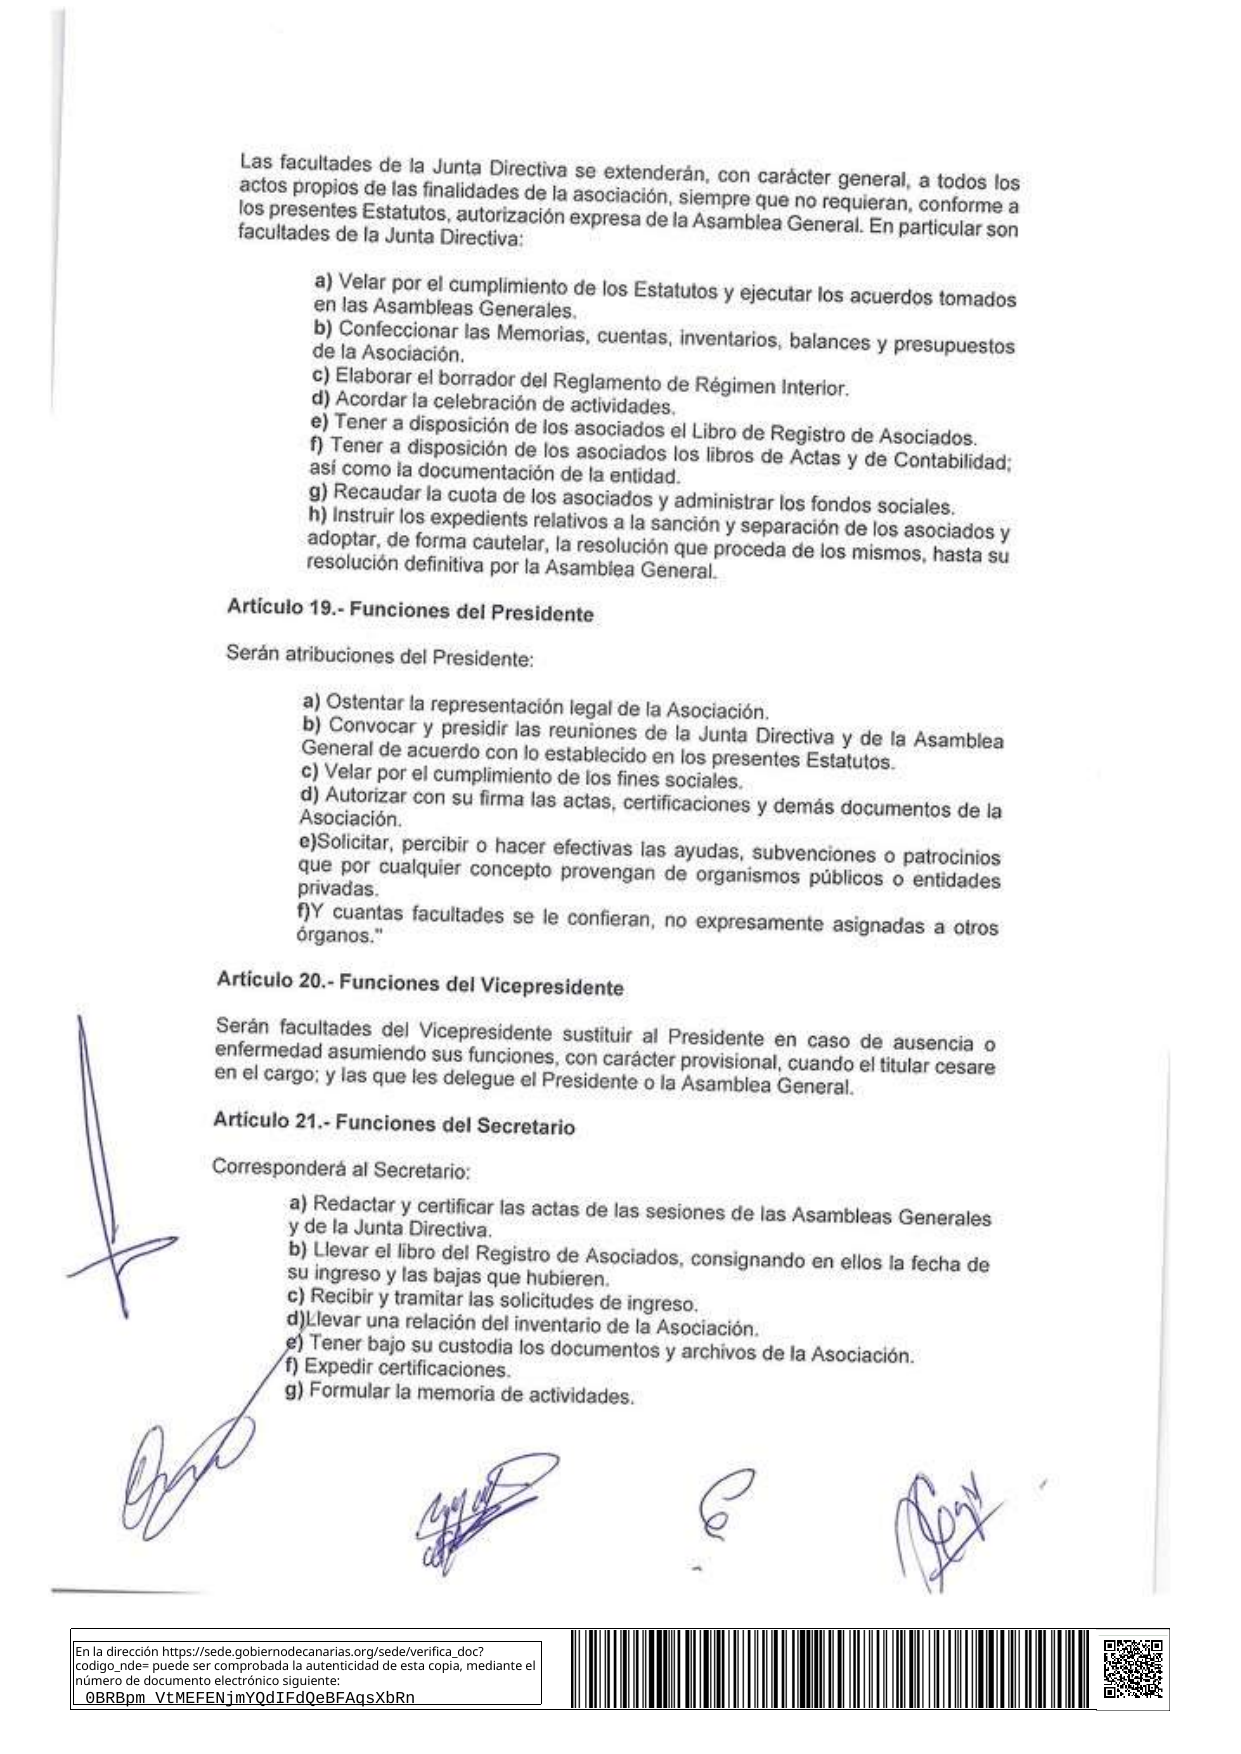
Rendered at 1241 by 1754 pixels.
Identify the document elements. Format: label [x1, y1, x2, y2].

picture [48, 6, 1174, 1597]
picture [1096, 1628, 1170, 1711]
picture [571, 1630, 1089, 1708]
